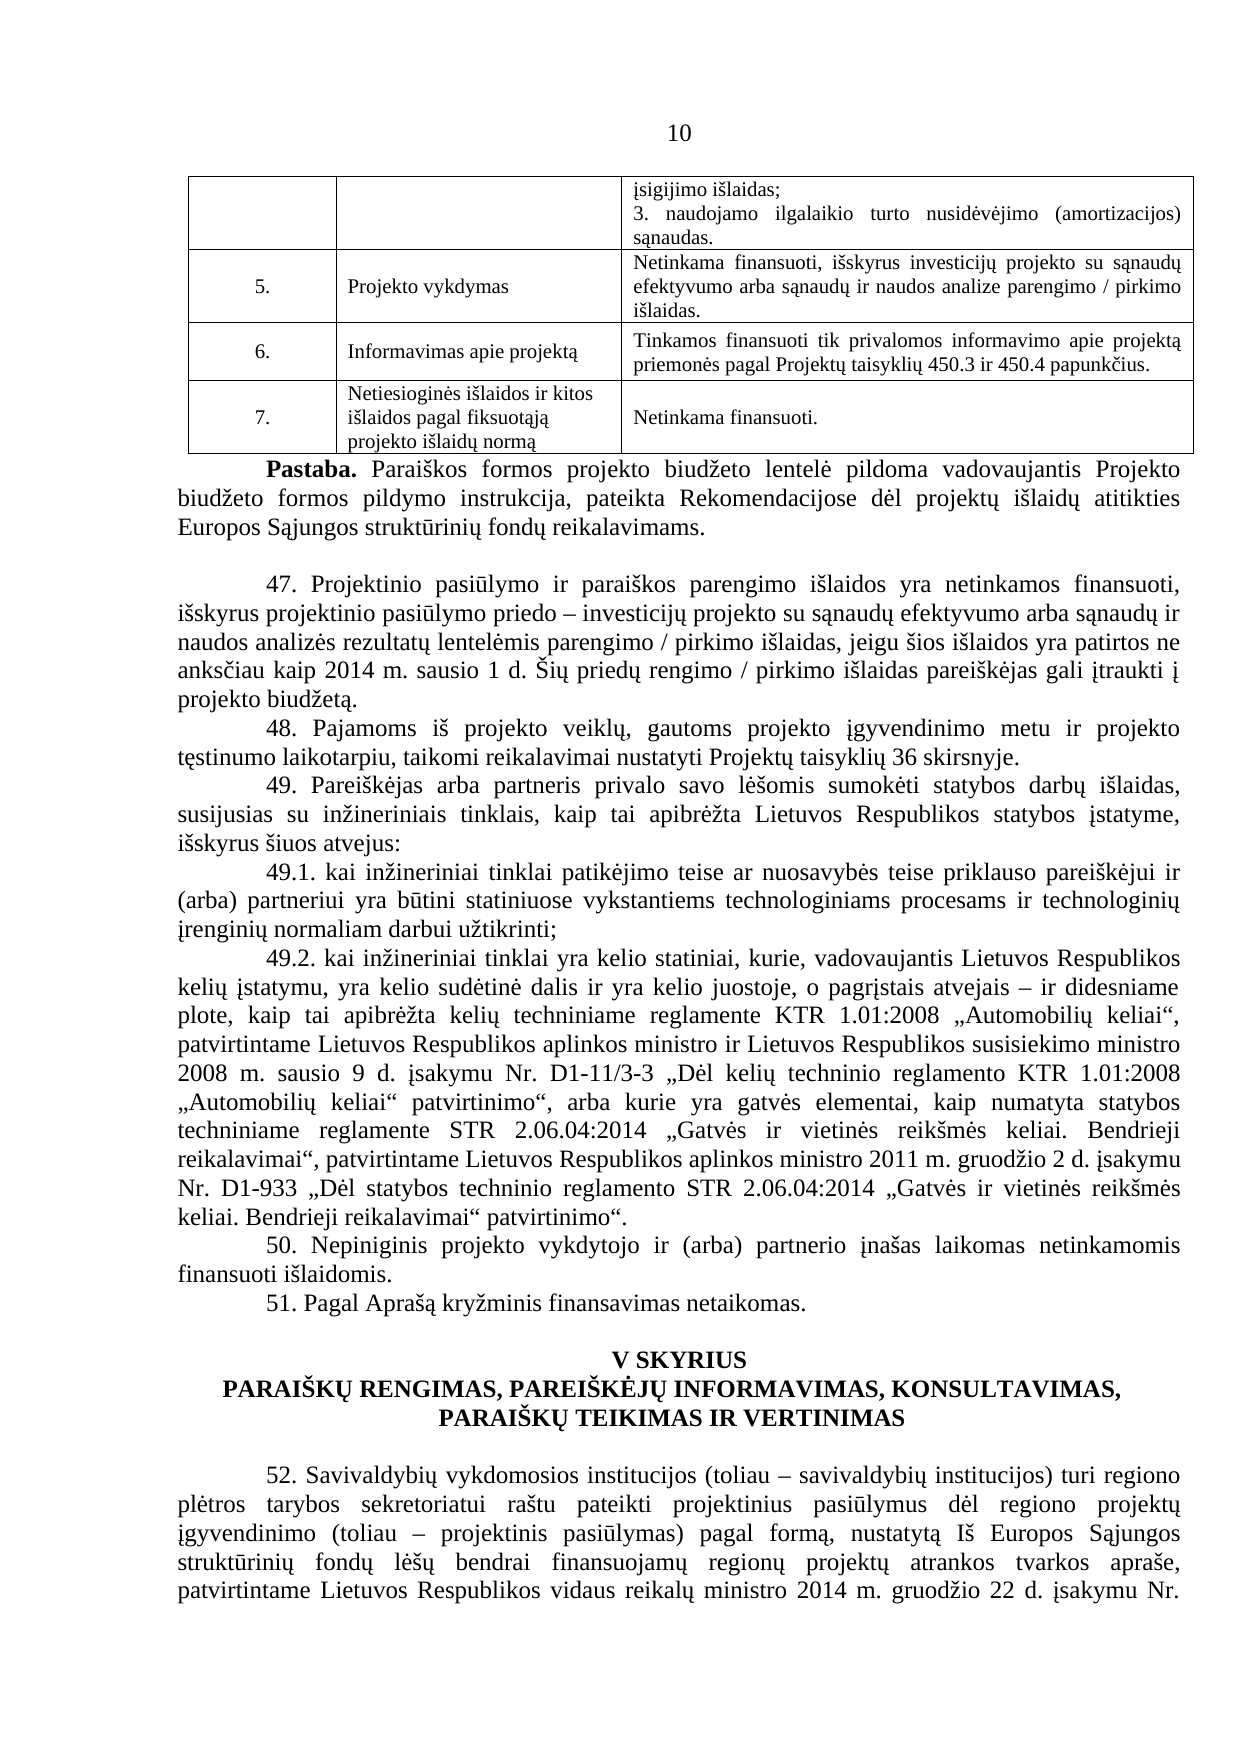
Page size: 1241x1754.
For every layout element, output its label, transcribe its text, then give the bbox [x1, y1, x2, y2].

table_cell 6. [189, 323, 336, 380]
text 48. Pajamoms iš projekto veiklų, gautoms projekto įgyvendinimo metu ir projekto tęstinumo laikotarpiu, taikomi reikalavimai nustatyti Projektų taisyklių 36 skirsnyje. [177, 713, 1181, 771]
text 49. Pareiškėjas arba partneris privalo savo lėšomis sumokėti statybos darbų išlaidas, susijusias su inžineriniais tinklais, kaip tai apibrėžta Lietuvos Respublikos statybos įstatyme, išskyrus šiuos atvejus: [177, 771, 1181, 857]
text 49.2. kai inžineriniai tinklai yra kelio statiniai, kurie, vadovaujantis Lietuvos Respublikos kelių įstatymu, yra kelio sudėtinė dalis ir yra kelio juostoje, o pagrįstais atvejais – ir didesniame plote, kaip tai apibrėžta kelių techniniame reglamente KTR 1.01:2008 „Automobilių keliai“, patvirtintame Lietuvos Respublikos aplinkos ministro ir Lietuvos Respublikos susisiekimo ministro 2008 m. sausio 9 d. įsakymu Nr. D1-11/3-3 „Dėl kelių techninio reglamento KTR 1.01:2008 „Automobilių keliai“ patvirtinimo“, arba kurie yra gatvės elementai, kaip numatyta statybos techniniame reglamente STR 2.06.04:2014 „Gatvės ir vietinės reikšmės keliai. Bendrieji reikalavimai“, patvirtintame Lietuvos Respublikos aplinkos ministro 2011 m. gruodžio 2 d. įsakymu Nr. D1-933 „Dėl statybos techninio reglamento STR 2.06.04:2014 „Gatvės ir vietinės reikšmės keliai. Bendrieji reikalavimai“ patvirtinimo“. [177, 943, 1181, 1231]
table_cell 5. [189, 250, 336, 322]
text 52. Savivaldybių vykdomosios institucijos (toliau – savivaldybių institucijos) turi regiono plėtros tarybos sekretoriatui raštu pateikti projektinius pasiūlymus dėl regiono projektų įgyvendinimo (toliau – projektinis pasiūlymas) pagal formą, nustatytą Iš Europos Sąjungos struktūrinių fondų lėšų bendrai finansuojamų regionų projektų atrankos tvarkos apraše, patvirtintame Lietuvos Respublikos vidaus reikalų ministro 2014 m. gruodžio 22 d. įsakymu Nr. [177, 1461, 1181, 1604]
text V SKYRIUS [177, 1346, 1181, 1374]
table_cell Netiesioginės išlaidos ir kitos išlaidos pagal fiksuotąją projekto išlaidų normą [337, 381, 621, 453]
table_cell [189, 177, 336, 249]
table_cell 7. [189, 381, 336, 453]
table_cell Netinkama finansuoti, išskyrus investicijų projekto su sąnaudų efektyvumo arba sąnaudų ir naudos analize parengimo / pirkimo išlaidas. [622, 250, 1193, 322]
text 47. Projektinio pasiūlymo ir paraiškos parengimo išlaidos yra netinkamos finansuoti, išskyrus projektinio pasiūlymo priedo – investicijų projekto su sąnaudų efektyvumo arba sąnaudų ir naudos analizės rezultatų lentelėmis parengimo / pirkimo išlaidas, jeigu šios išlaidos yra patirtos ne anksčiau kaip 2014 m. sausio 1 d. Šių priedų rengimo / pirkimo išlaidas pareiškėjas gali įtraukti į projekto biudžetą. [177, 569, 1181, 713]
table_cell įsigijimo išlaidas; 3. naudojamo ilgalaikio turto nusidėvėjimo (amortizacijos) sąnaudas. [622, 177, 1193, 249]
table_cell Projekto vykdymas [337, 250, 621, 322]
text Pastaba. Paraiškos formos projekto biudžeto lentelė pildoma vadovaujantis Projekto biudžeto formos pildymo instrukcija, pateikta Rekomendacijose dėl projektų išlaidų atitikties Europos Sąjungos struktūrinių fondų reikalavimams. [177, 454, 1181, 541]
table_cell Netinkama finansuoti. [622, 381, 1193, 453]
table_cell Tinkamos finansuoti tik privalomos informavimo apie projektą priemonės pagal Projektų taisyklių 450.3 ir 450.4 papunkčius. [622, 323, 1193, 380]
text 49.1. kai inžineriniai tinklai patikėjimo teise ar nuosavybės teise priklauso pareiškėjui ir (arba) partneriui yra būtini statiniuose vykstantiems technologiniams procesams ir technologinių įrenginių normaliam darbui užtikrinti; [177, 857, 1181, 943]
text PARAIŠKŲ RENGIMAS, PAREIŠKĖJŲ INFORMAVIMAS, KONSULTAVIMAS, PARAIŠKŲ TEIKIMAS IR VERTINIMAS [177, 1374, 1167, 1432]
text 51. Pagal Aprašą kryžminis finansavimas netaikomas. [177, 1288, 1181, 1317]
table_cell Informavimas apie projektą [337, 323, 621, 380]
table_cell [337, 177, 621, 249]
text 50. Nepiniginis projekto vykdytojo ir (arba) partnerio įnašas laikomas netinkamomis finansuoti išlaidomis. [177, 1231, 1181, 1288]
